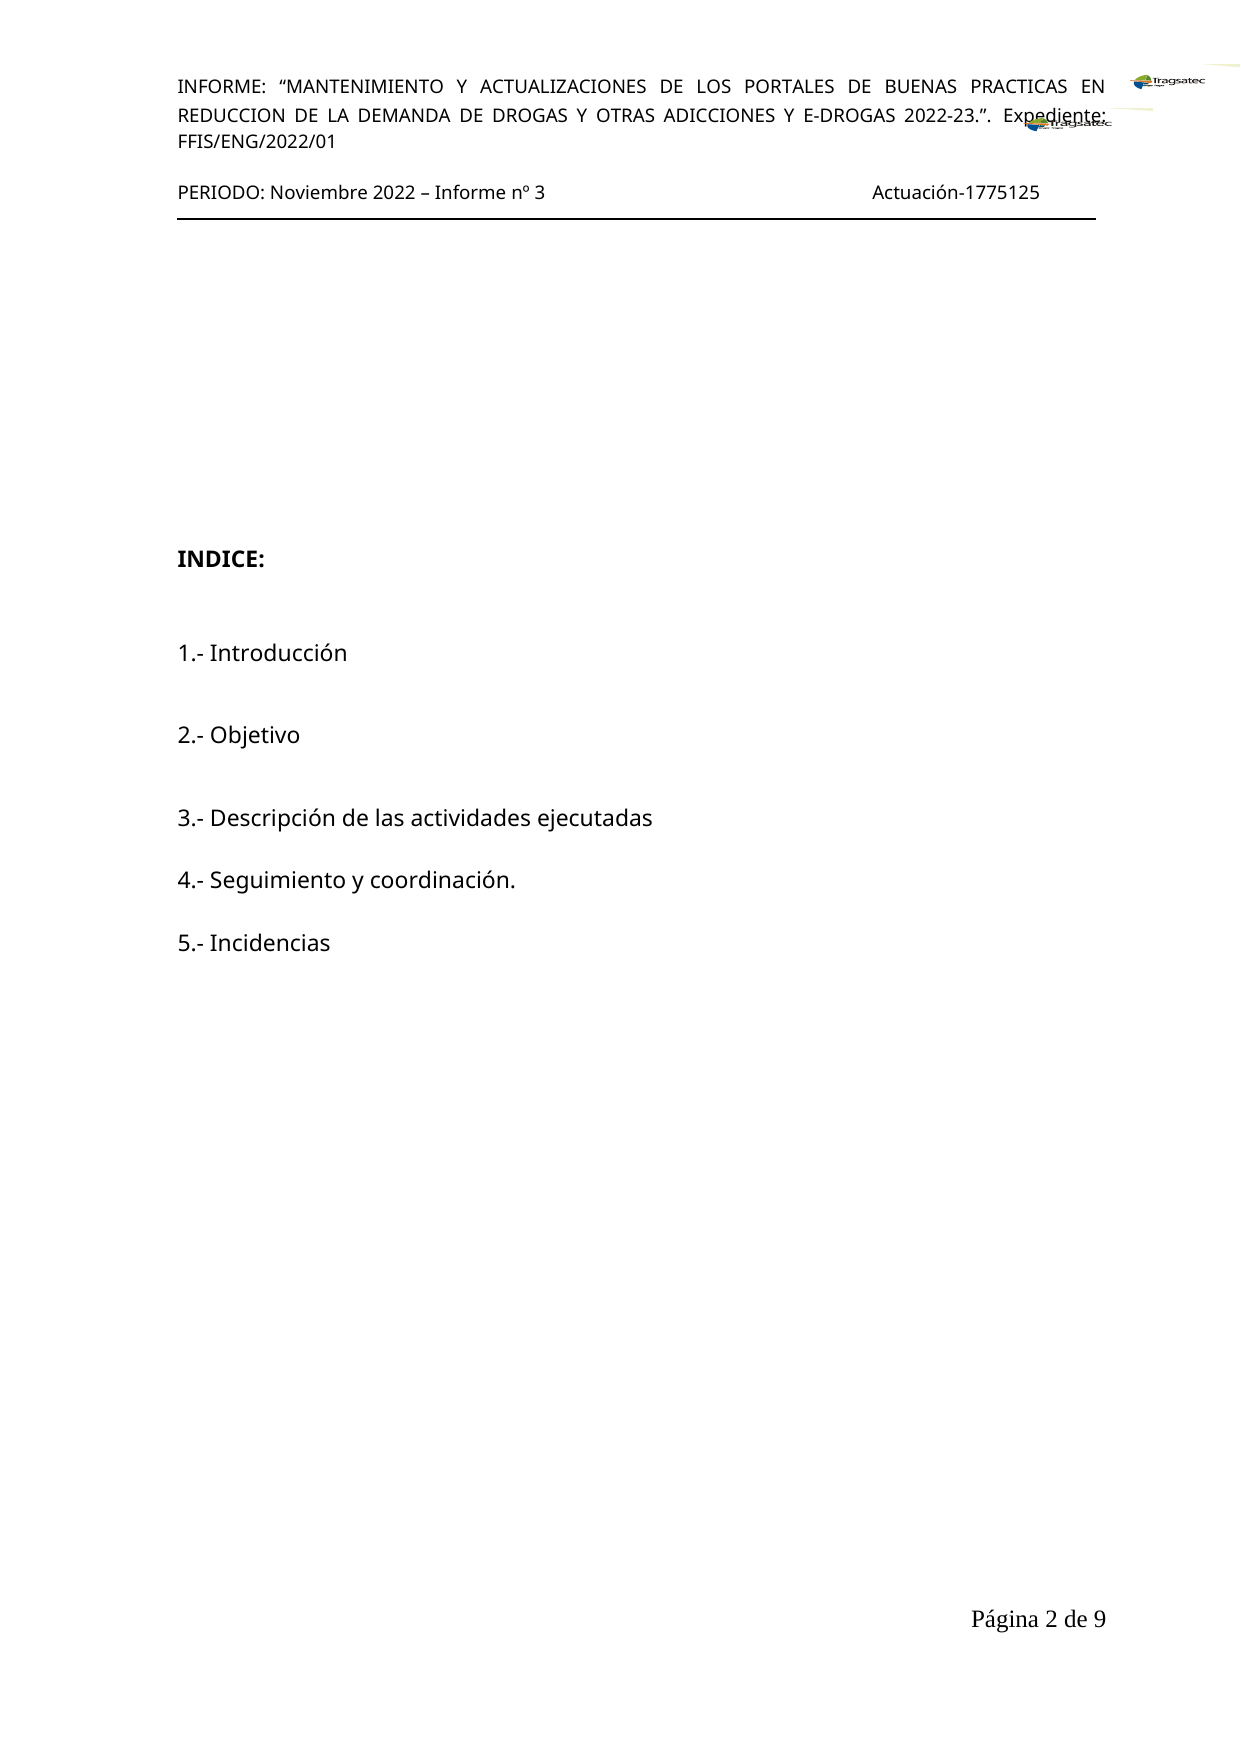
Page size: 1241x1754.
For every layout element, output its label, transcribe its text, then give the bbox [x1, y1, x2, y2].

text 5.- Incidencias [177, 927, 1106, 958]
text INDICE: [177, 543, 1106, 575]
text 3.- Descripción de las actividades ejecutadas [177, 802, 1106, 833]
text 1.- Introducción [177, 637, 1106, 668]
text 2.- Objetivo [177, 719, 1106, 751]
text 4.- Seguimiento y coordinación. [177, 864, 1106, 896]
